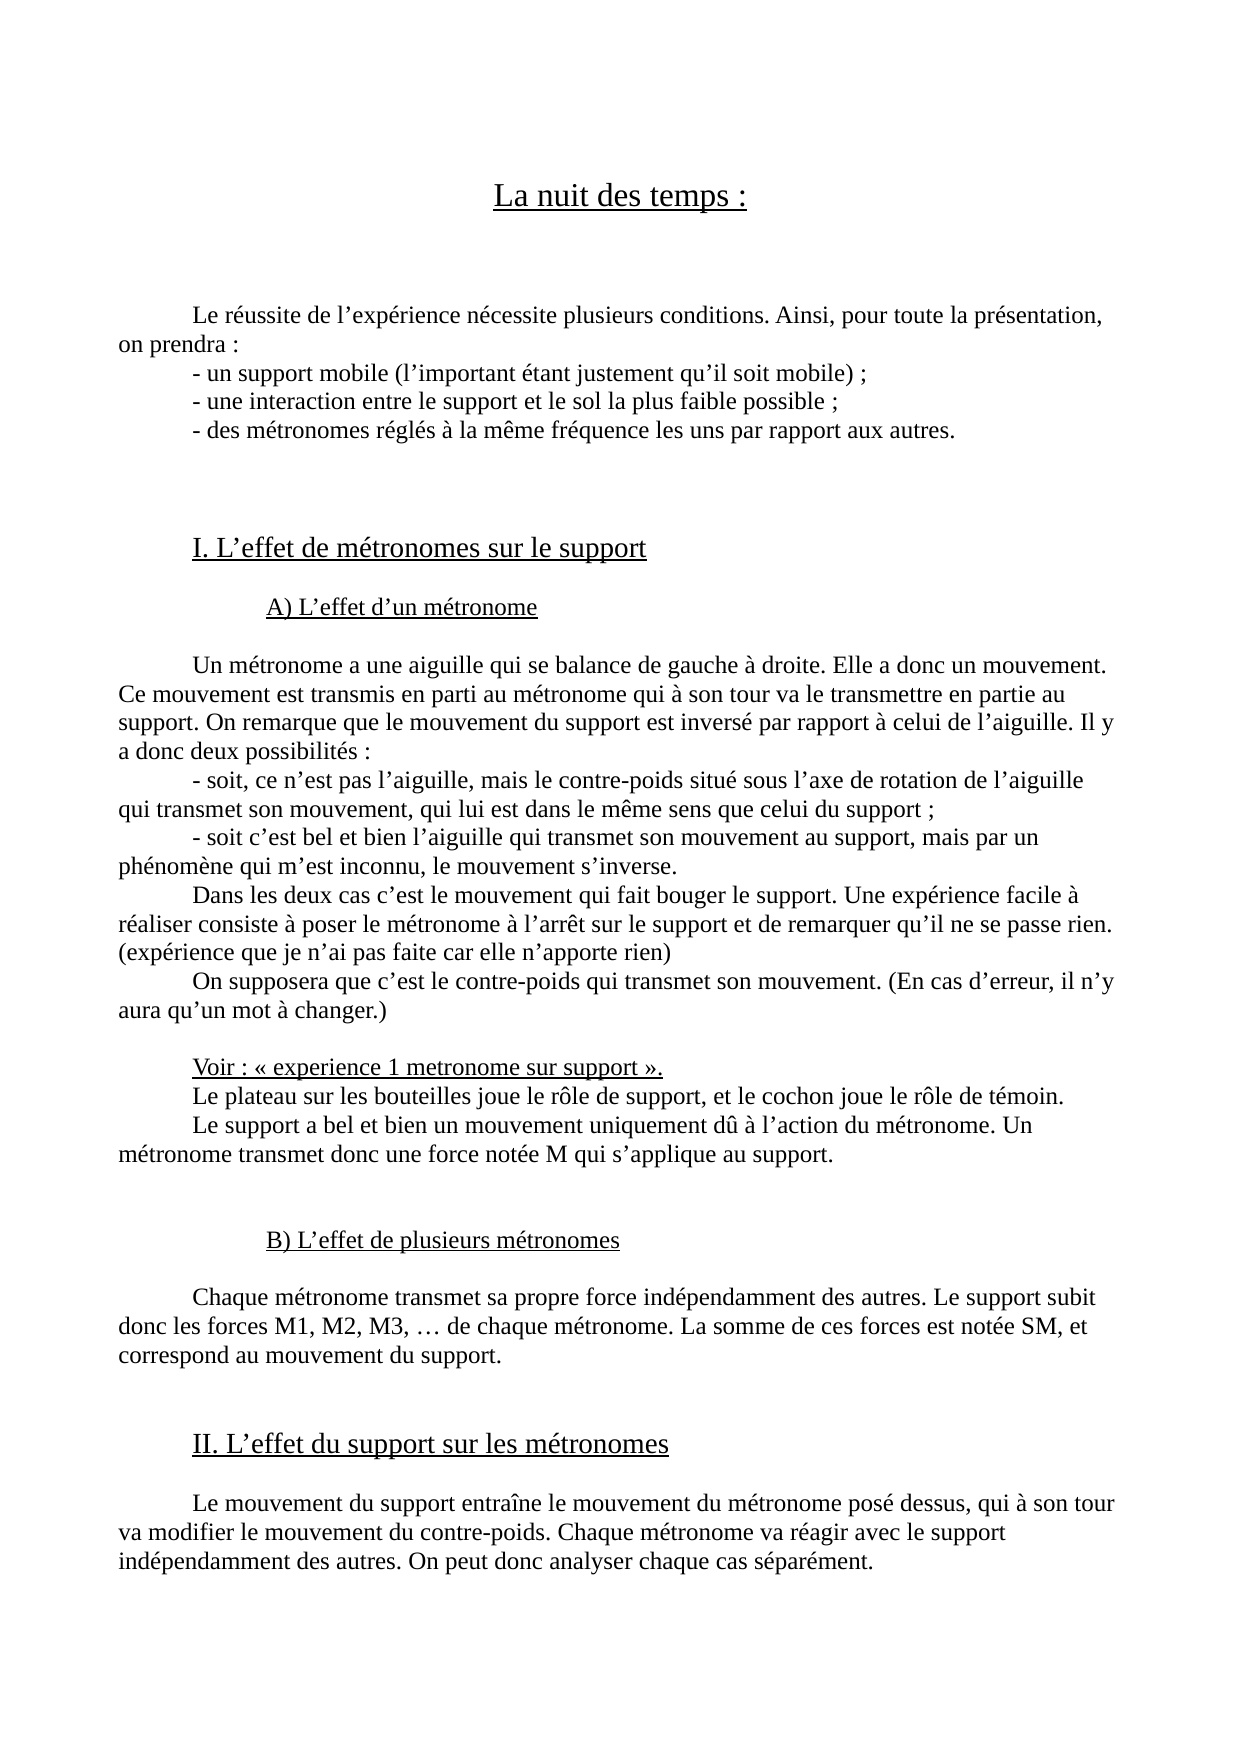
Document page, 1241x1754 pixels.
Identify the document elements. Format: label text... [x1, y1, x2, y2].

text Voir : « experience 1 metronome sur support ». Le plateau sur les bouteilles joue le rôle de support, et le cochon joue le rôle de témoin. Le support a bel et bien un mouvement uniquement dû à l’action du métronome. Un métronome transmet donc une force notée M qui s’applique au support. [118, 1052, 1122, 1167]
text Le mouvement du support entraîne le mouvement du métronome posé dessus, qui à son tour va modifier le mouvement du contre-poids. Chaque métronome va réagir avec le support indépendamment des autres. On peut donc analyser chaque cas séparément. [118, 1488, 1122, 1575]
text I. L’effet de métronomes sur le support [118, 530, 1122, 564]
text - un support mobile (l’important étant justement qu’il soit mobile) ; [118, 358, 1122, 386]
text A) L’effet d’un métronome [118, 592, 1122, 621]
text - soit c’est bel et bien l’aiguille qui transmet son mouvement au support, mais par un phénomène qui m’est inconnu, le mouvement s’inverse. [118, 822, 1122, 880]
text Le réussite de l’expérience nécessite plusieurs conditions. Ainsi, pour toute la présentation, on prendra : [118, 300, 1122, 358]
text Dans les deux cas c’est le mouvement qui fait bouger le support. Une expérience facile à réaliser consiste à poser le métronome à l’arrêt sur le support et de remarquer qu’il ne se passe rien. (expérience que je n’ai pas faite car elle n’apporte rien) [118, 880, 1122, 966]
text - soit, ce n’est pas l’aiguille, mais le contre-poids situé sous l’axe de rotation de l’aiguille qui transmet son mouvement, qui lui est dans le même sens que celui du support ; [118, 765, 1122, 822]
text On supposera que c’est le contre-poids qui transmet son mouvement. (En cas d’erreur, il n’y aura qu’un mot à changer.) [118, 966, 1122, 1024]
text B) L’effet de plusieurs métronomes [118, 1225, 1122, 1254]
text Un métronome a une aiguille qui se balance de gauche à droite. Elle a donc un mouvement. Ce mouvement est transmis en parti au métronome qui à son tour va le transmettre en partie au support. On remarque que le mouvement du support est inversé par rapport à celui de l’aiguille. Il y a donc deux possibilités : [118, 650, 1122, 765]
text - une interaction entre le support et le sol la plus faible possible ; [118, 386, 1122, 415]
text - des métronomes réglés à la même fréquence les uns par rapport aux autres. [118, 415, 1122, 444]
text La nuit des temps : [118, 176, 1122, 214]
text II. L’effet du support sur les métronomes [118, 1426, 1122, 1460]
text Chaque métronome transmet sa propre force indépendamment des autres. Le support subit donc les forces M1, M2, M3, … de chaque métronome. La somme de ces forces est notée SM, et correspond au mouvement du support. [118, 1282, 1122, 1369]
